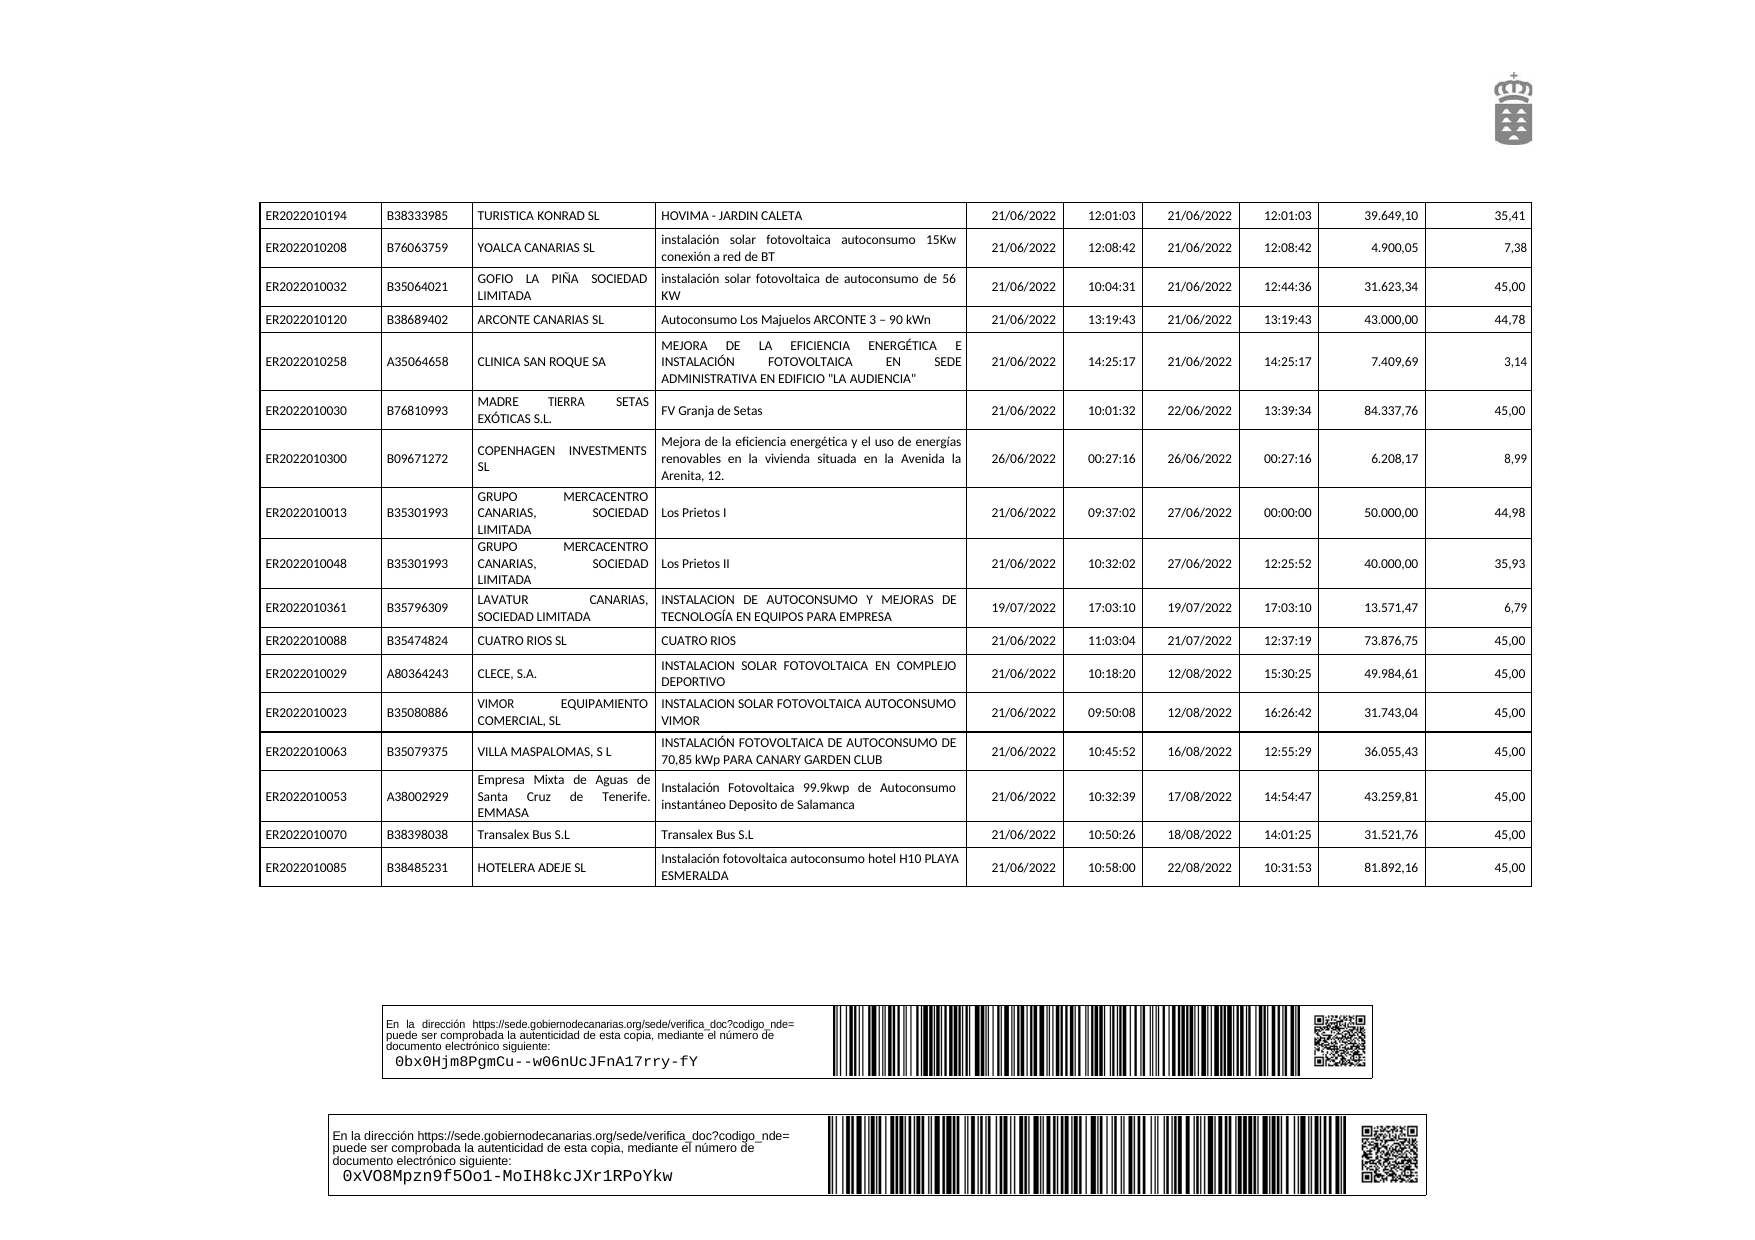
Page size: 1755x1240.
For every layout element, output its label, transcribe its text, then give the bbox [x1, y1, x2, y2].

table_cell CLECE, S.A. [473, 655, 655, 692]
table_cell VIMOR EQUIPAMIENTO COMERCIAL, SL [473, 693, 655, 731]
table_cell ER2022010070 [261, 822, 381, 847]
table_cell INSTALACION SOLAR FOTOVOLTAICA AUTOCONSUMO VIMOR [656, 693, 966, 731]
table_cell 19/07/2022 [967, 589, 1063, 627]
table_cell 16:26:42 [1240, 693, 1318, 731]
table_cell Transalex Bus S.L [473, 822, 655, 847]
table_cell 21/06/2022 [967, 822, 1063, 847]
table_cell 45,00 [1426, 391, 1531, 429]
table_cell 16/08/2022 [1143, 733, 1239, 770]
table_cell 21/06/2022 [967, 771, 1063, 821]
table_cell 13:39:34 [1240, 391, 1318, 429]
table_cell 10:01:32 [1064, 391, 1142, 429]
table_cell 15:30:25 [1240, 655, 1318, 692]
table_cell 27/06/2022 [1143, 488, 1239, 537]
table_cell 13:19:43 [1240, 307, 1318, 332]
table_cell 12/08/2022 [1143, 693, 1239, 731]
table_cell INSTALACION SOLAR FOTOVOLTAICA EN COMPLEJO DEPORTIVO [656, 655, 966, 692]
table_cell 22/06/2022 [1143, 391, 1239, 429]
table_cell 45,00 [1426, 733, 1531, 770]
table_cell 21/06/2022 [1143, 333, 1239, 390]
table_cell 21/06/2022 [1143, 229, 1239, 267]
table_cell 44,98 [1426, 488, 1531, 537]
table_cell 21/06/2022 [967, 391, 1063, 429]
table_header TURISTICA KONRAD SL [473, 203, 655, 228]
table_cell 12:08:42 [1064, 229, 1142, 267]
table_cell CUATRO RIOS [656, 628, 966, 653]
table_cell 10:18:20 [1064, 655, 1142, 692]
table_cell LAVATUR CANARIAS, SOCIEDAD LIMITADA [473, 589, 655, 627]
table_header 12:01:03 [1240, 203, 1318, 228]
table_header B38333985 [382, 203, 472, 228]
table_cell 21/06/2022 [967, 848, 1063, 886]
table_cell 21/06/2022 [967, 628, 1063, 653]
table_cell ER2022010088 [261, 628, 381, 653]
table_cell B38485231 [382, 848, 472, 886]
table_cell 12/08/2022 [1143, 655, 1239, 692]
table_cell 43.000,00 [1319, 307, 1425, 332]
table_cell 14:01:25 [1240, 822, 1318, 847]
table_cell 10:04:31 [1064, 268, 1142, 306]
table_cell 40.000,00 [1319, 539, 1425, 588]
table_cell 17:03:10 [1064, 589, 1142, 627]
table_cell B35796309 [382, 589, 472, 627]
table_cell 10:45:52 [1064, 733, 1142, 770]
table_cell 45,00 [1426, 268, 1531, 306]
table_cell 26/06/2022 [1143, 430, 1239, 487]
table_cell HOTELERA ADEJE SL [473, 848, 655, 886]
table_cell 45,00 [1426, 628, 1531, 653]
table_cell 45,00 [1426, 655, 1531, 692]
table_cell Los Prietos I [656, 488, 966, 537]
table_cell B38689402 [382, 307, 472, 332]
table_cell 00:27:16 [1240, 430, 1318, 487]
table_cell 10:50:26 [1064, 822, 1142, 847]
table_cell 17/08/2022 [1143, 771, 1239, 821]
table_cell 21/06/2022 [967, 488, 1063, 537]
table_header 21/06/2022 [967, 203, 1063, 228]
table_cell 8,99 [1426, 430, 1531, 487]
table_cell 10:32:39 [1064, 771, 1142, 821]
table_cell ER2022010029 [261, 655, 381, 692]
table_header 21/06/2022 [1143, 203, 1239, 228]
table_header 35,41 [1426, 203, 1531, 228]
table_cell 00:27:16 [1064, 430, 1142, 487]
table_cell A35064658 [382, 333, 472, 390]
table_cell 14:25:17 [1064, 333, 1142, 390]
table_cell 13:19:43 [1064, 307, 1142, 332]
table_cell 31.521,76 [1319, 822, 1425, 847]
table_cell FV Granja de Setas [656, 391, 966, 429]
table_cell 14:25:17 [1240, 333, 1318, 390]
table_cell VILLA MASPALOMAS, S L [473, 733, 655, 770]
table_cell 50.000,00 [1319, 488, 1425, 537]
table_header 39.649,10 [1319, 203, 1425, 228]
table_cell 44,78 [1426, 307, 1531, 332]
table_cell B35064021 [382, 268, 472, 306]
table_cell 18/08/2022 [1143, 822, 1239, 847]
table_cell B35301993 [382, 488, 472, 537]
table_cell GRUPO MERCACENTRO CANARIAS, SOCIEDAD LIMITADA [473, 539, 655, 588]
table_cell ER2022010120 [261, 307, 381, 332]
table_cell 31.623,34 [1319, 268, 1425, 306]
table_cell 7,38 [1426, 229, 1531, 267]
table_cell MADRE TIERRA SETAS EXÓTICAS S.L. [473, 391, 655, 429]
table_cell A80364243 [382, 655, 472, 692]
table_cell ER2022010013 [261, 488, 381, 537]
table_header HOVIMA - JARDIN CALETA [656, 203, 966, 228]
table_cell INSTALACION DE AUTOCONSUMO Y MEJORAS DE TECNOLOGÍA EN EQUIPOS PARA EMPRESA [656, 589, 966, 627]
table_cell Instalación fotovoltaica autoconsumo hotel H10 PLAYA ESMERALDA [656, 848, 966, 886]
table_cell 09:50:08 [1064, 693, 1142, 731]
table_cell 19/07/2022 [1143, 589, 1239, 627]
table_cell COPENHAGEN INVESTMENTS SL [473, 430, 655, 487]
table_cell ER2022010030 [261, 391, 381, 429]
table_cell A38002929 [382, 771, 472, 821]
table_cell 43.259,81 [1319, 771, 1425, 821]
table_cell GRUPO MERCACENTRO CANARIAS, SOCIEDAD LIMITADA [473, 488, 655, 537]
table_cell ER2022010023 [261, 693, 381, 731]
table_cell 17:03:10 [1240, 589, 1318, 627]
table_cell 7.409,69 [1319, 333, 1425, 390]
table_cell Instalación Fotovoltaica 99.9kwp de Autoconsumo instantáneo Deposito de Salamanca [656, 771, 966, 821]
table_cell 10:31:53 [1240, 848, 1318, 886]
table_cell ER2022010300 [261, 430, 381, 487]
table_cell B35474824 [382, 628, 472, 653]
table_cell 35,93 [1426, 539, 1531, 588]
table_cell 45,00 [1426, 848, 1531, 886]
table_cell 12:37:19 [1240, 628, 1318, 653]
table_cell 22/08/2022 [1143, 848, 1239, 886]
table_cell Transalex Bus S.L [656, 822, 966, 847]
table_cell ER2022010085 [261, 848, 381, 886]
table_cell ER2022010032 [261, 268, 381, 306]
table_cell 00:00:00 [1240, 488, 1318, 537]
table_cell 6.208,17 [1319, 430, 1425, 487]
table_cell 3,14 [1426, 333, 1531, 390]
table_cell ARCONTE CANARIAS SL [473, 307, 655, 332]
table_cell 27/06/2022 [1143, 539, 1239, 588]
table_cell 45,00 [1426, 822, 1531, 847]
table_cell 21/06/2022 [967, 539, 1063, 588]
table_cell instalación solar fotovoltaica autoconsumo 15Kw conexión a red de BT [656, 229, 966, 267]
table_cell 26/06/2022 [967, 430, 1063, 487]
table_cell 12:08:42 [1240, 229, 1318, 267]
table_cell 11:03:04 [1064, 628, 1142, 653]
table_cell 81.892,16 [1319, 848, 1425, 886]
table_cell B35301993 [382, 539, 472, 588]
table_cell ER2022010258 [261, 333, 381, 390]
table_cell Autoconsumo Los Majuelos ARCONTE 3 – 90 kWn [656, 307, 966, 332]
table_cell 73.876,75 [1319, 628, 1425, 653]
table_cell 10:32:02 [1064, 539, 1142, 588]
table_cell 21/06/2022 [967, 229, 1063, 267]
table_cell Empresa Mixta de Aguas de Santa Cruz de Tenerife. EMMASA [473, 771, 655, 821]
table_cell 09:37:02 [1064, 488, 1142, 537]
table_cell B38398038 [382, 822, 472, 847]
table_cell 21/06/2022 [967, 307, 1063, 332]
table_cell B09671272 [382, 430, 472, 487]
table_cell 45,00 [1426, 771, 1531, 821]
table_cell ER2022010053 [261, 771, 381, 821]
table_cell ER2022010208 [261, 229, 381, 267]
table_cell MEJORA DE LA EFICIENCIA ENERGÉTICA E INSTALACIÓN FOTOVOLTAICA EN SEDE ADMINISTRATIVA EN EDIFICIO "LA AUDIENCIA" [656, 333, 966, 390]
table_cell CLINICA SAN ROQUE SA [473, 333, 655, 390]
table_cell 12:55:29 [1240, 733, 1318, 770]
table_cell B76810993 [382, 391, 472, 429]
table_cell 21/06/2022 [967, 693, 1063, 731]
table_cell CUATRO RIOS SL [473, 628, 655, 653]
table_cell Mejora de la eficiencia energética y el uso de energías renovables en la vivienda situada en la Avenida la Arenita, 12. [656, 430, 966, 487]
table_cell 49.984,61 [1319, 655, 1425, 692]
table_cell 13.571,47 [1319, 589, 1425, 627]
table_cell B35079375 [382, 733, 472, 770]
table_cell B35080886 [382, 693, 472, 731]
table_cell B76063759 [382, 229, 472, 267]
table_cell 84.337,76 [1319, 391, 1425, 429]
table_cell 21/06/2022 [1143, 268, 1239, 306]
table_cell ER2022010063 [261, 733, 381, 770]
table_cell 31.743,04 [1319, 693, 1425, 731]
table_cell 45,00 [1426, 693, 1531, 731]
table_cell 12:44:36 [1240, 268, 1318, 306]
table_cell 21/06/2022 [967, 333, 1063, 390]
table_cell INSTALACIÓN FOTOVOLTAICA DE AUTOCONSUMO DE 70,85 kWp PARA CANARY GARDEN CLUB [656, 733, 966, 770]
table_header 12:01:03 [1064, 203, 1142, 228]
table_cell YOALCA CANARIAS SL [473, 229, 655, 267]
table_cell GOFIO LA PIÑA SOCIEDAD LIMITADA [473, 268, 655, 306]
table_cell 6,79 [1426, 589, 1531, 627]
table_cell 21/06/2022 [967, 268, 1063, 306]
table_cell 14:54:47 [1240, 771, 1318, 821]
table_cell ER2022010361 [261, 589, 381, 627]
table_cell 12:25:52 [1240, 539, 1318, 588]
table_cell 4.900,05 [1319, 229, 1425, 267]
table_cell 36.055,43 [1319, 733, 1425, 770]
table_cell 21/07/2022 [1143, 628, 1239, 653]
table_cell 21/06/2022 [967, 655, 1063, 692]
table_cell Los Prietos II [656, 539, 966, 588]
table_cell ER2022010048 [261, 539, 381, 588]
table_cell 21/06/2022 [1143, 307, 1239, 332]
table_cell 10:58:00 [1064, 848, 1142, 886]
table_cell 21/06/2022 [967, 733, 1063, 770]
table_header ER2022010194 [261, 203, 381, 228]
table_cell instalación solar fotovoltaica de autoconsumo de 56 KW [656, 268, 966, 306]
